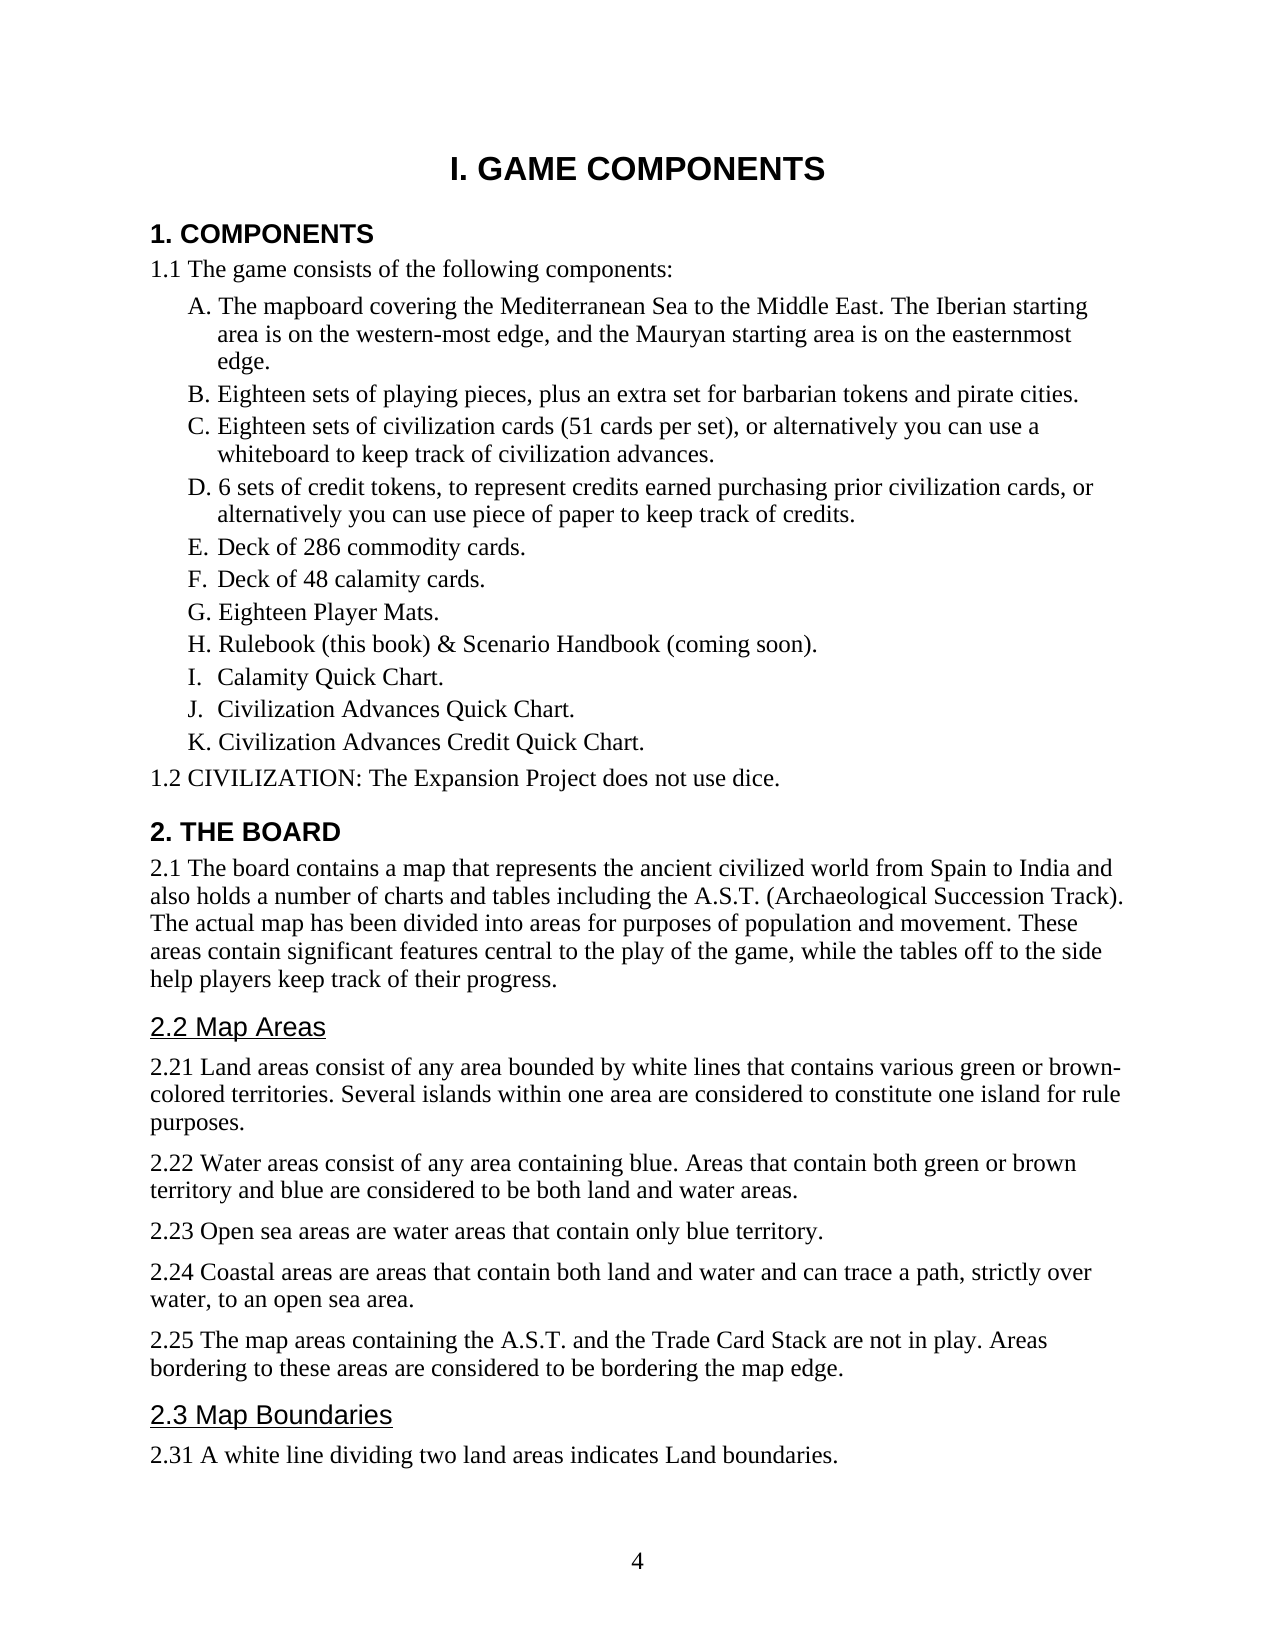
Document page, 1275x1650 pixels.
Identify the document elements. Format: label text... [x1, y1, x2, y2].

text 1.1 The game consists of the following components: [150, 255, 1125, 283]
list Rulebook (this book) & Scenario Handbook (coming soon). [187, 630, 1125, 658]
subtitle 2.3 Map Boundaries [150, 1400, 1125, 1431]
text 2.22 Water areas consist of any area containing blue. Areas that contain both green or brown territory and blue are considered to be both land and water areas. [150, 1149, 1125, 1204]
subtitle I. Game Components [150, 150, 1125, 187]
list The mapboard covering the Mediterranean Sea to the Middle East. The Iberian starting area is on the western-most edge, and the Mauryan starting area is on the easternmost edge. [187, 292, 1125, 375]
text 2.21 Land areas consist of any area bounded by white lines that contains various green or brown-colored territories. Several islands within one area are considered to constitute one island for rule purposes. [150, 1053, 1125, 1136]
subtitle 2.2 Map Areas [150, 1012, 1125, 1042]
text 2.23 Open sea areas are water areas that contain only blue territory. [150, 1217, 1125, 1245]
list Eighteen sets of civilization cards (51 cards per set), or alternatively you can use a whiteboard to keep track of civilization advances. [187, 412, 1125, 468]
text 2.31 A white line dividing two land areas indicates Land boundaries. [150, 1441, 1125, 1469]
list 6 sets of credit tokens, to represent credits earned purchasing prior civilization cards, or alternatively you can use piece of paper to keep track of credits. [187, 473, 1125, 528]
list Eighteen Player Mats. [187, 598, 1125, 626]
list Calamity Quick Chart. [187, 663, 1125, 691]
text 2.1 The board contains a map that represents the ancient civilized world from Spain to India and also holds a number of charts and tables including the A.S.T. (Archaeological Succession Track). The actual map has been divided into areas for purposes of population and movement. These areas contain significant features central to the play of the game, while the tables off to the side help players keep track of their progress. [150, 854, 1125, 993]
list Deck of 48 calamity cards. [187, 565, 1125, 593]
subtitle 2. The Board [150, 817, 1125, 848]
text 2.25 The map areas containing the A.S.T. and the Trade Card Stack are not in play. Areas bordering to these areas are considered to be bordering the map edge. [150, 1326, 1125, 1381]
text 1.2 CIVILIZATION: The Expansion Project does not use dice. [150, 764, 1125, 792]
list Deck of 286 commodity cards. [187, 533, 1125, 561]
list Eighteen sets of playing pieces, plus an extra set for barbarian tokens and pirate cities. [187, 380, 1125, 408]
subtitle 1. Components [150, 219, 1125, 249]
text 2.24 Coastal areas are areas that contain both land and water and can trace a path, strictly over water, to an open sea area. [150, 1258, 1125, 1313]
list Civilization Advances Credit Quick Chart. [187, 728, 1125, 756]
list Civilization Advances Quick Chart. [187, 695, 1125, 723]
